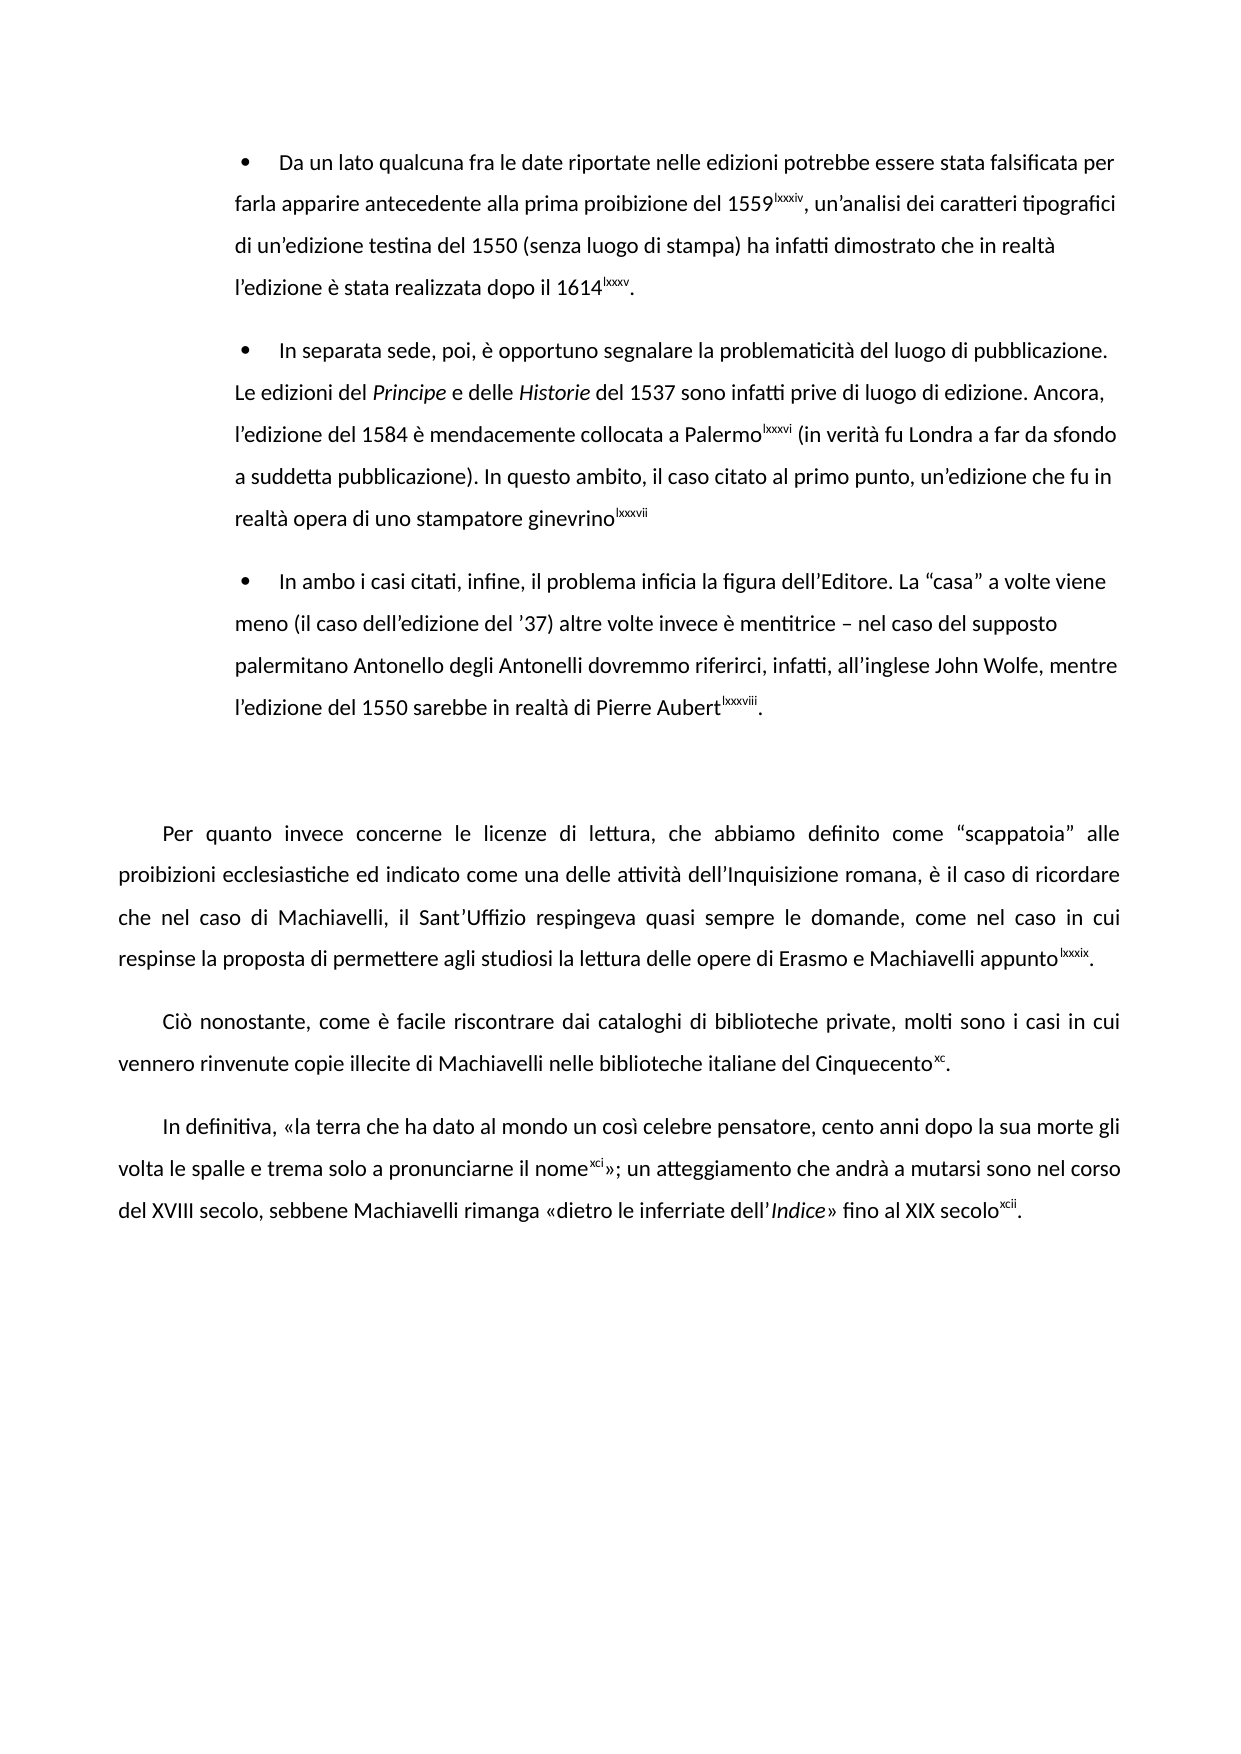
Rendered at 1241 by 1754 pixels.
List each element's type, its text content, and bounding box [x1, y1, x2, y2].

text Per quanto invece concerne le licenze di lettura, che abbiamo definito come “scappatoia” alle proibizioni ecclesiastiche ed indicato come una delle attività dell’Inquisizione romana, è il caso di ricordare che nel caso di Machiavelli, il Sant’Uffizio respingeva quasi sempre le domande, come nel caso in cui respinse la proposta di permettere agli studiosi la lettura delle opere di Erasmo e Machiavelli appunto. [118, 819, 1122, 973]
list In ambo i casi citati, infine, il problema inficia la figura dell’Editore. La “casa” a volte viene meno (il caso dell’edizione del ’37) altre volte invece è mentitrice – nel caso del supposto palermitano Antonello degli Antonelli dovremmo riferirci, infatti, all’inglese John Wolfe, mentre l’edizione del 1550 sarebbe in realtà di Pierre Aubert. [197, 567, 1122, 721]
list Da un lato qualcuna fra le date riportate nelle edizioni potrebbe essere stata falsificata per farla apparire antecedente alla prima proibizione del 1559, un’analisi dei caratteri tipografici di un’edizione testina del 1550 (senza luogo di stampa) ha infatti dimostrato che in realtà l’edizione è stata realizzata dopo il 1614. [197, 148, 1122, 302]
text Ciò nonostante, come è facile riscontrare dai cataloghi di biblioteche private, molti sono i casi in cui vennero rinvenute copie illecite di Machiavelli nelle biblioteche italiane del Cinquecento. [118, 1007, 1122, 1077]
text In definitiva, «la terra che ha dato al mondo un così celebre pensatore, cento anni dopo la sua morte gli volta le spalle e trema solo a pronunciarne il nome»; un atteggiamento che andrà a mutarsi sono nel corso del XVIII secolo, sebbene Machiavelli rimanga «dietro le inferriate dell’Indice» fino al XIX secolo. [118, 1112, 1122, 1224]
list In separata sede, poi, è opportuno segnalare la problematicità del luogo di pubblicazione. Le edizioni del Principe e delle Historie del 1537 sono infatti prive di luogo di edizione. Ancora, l’edizione del 1584 è mendacemente collocata a Palermo (in verità fu Londra a far da sfondo a suddetta pubblicazione). In questo ambito, il caso citato al primo punto, un’edizione che fu in realtà opera di uno stampatore ginevrino [197, 336, 1122, 532]
